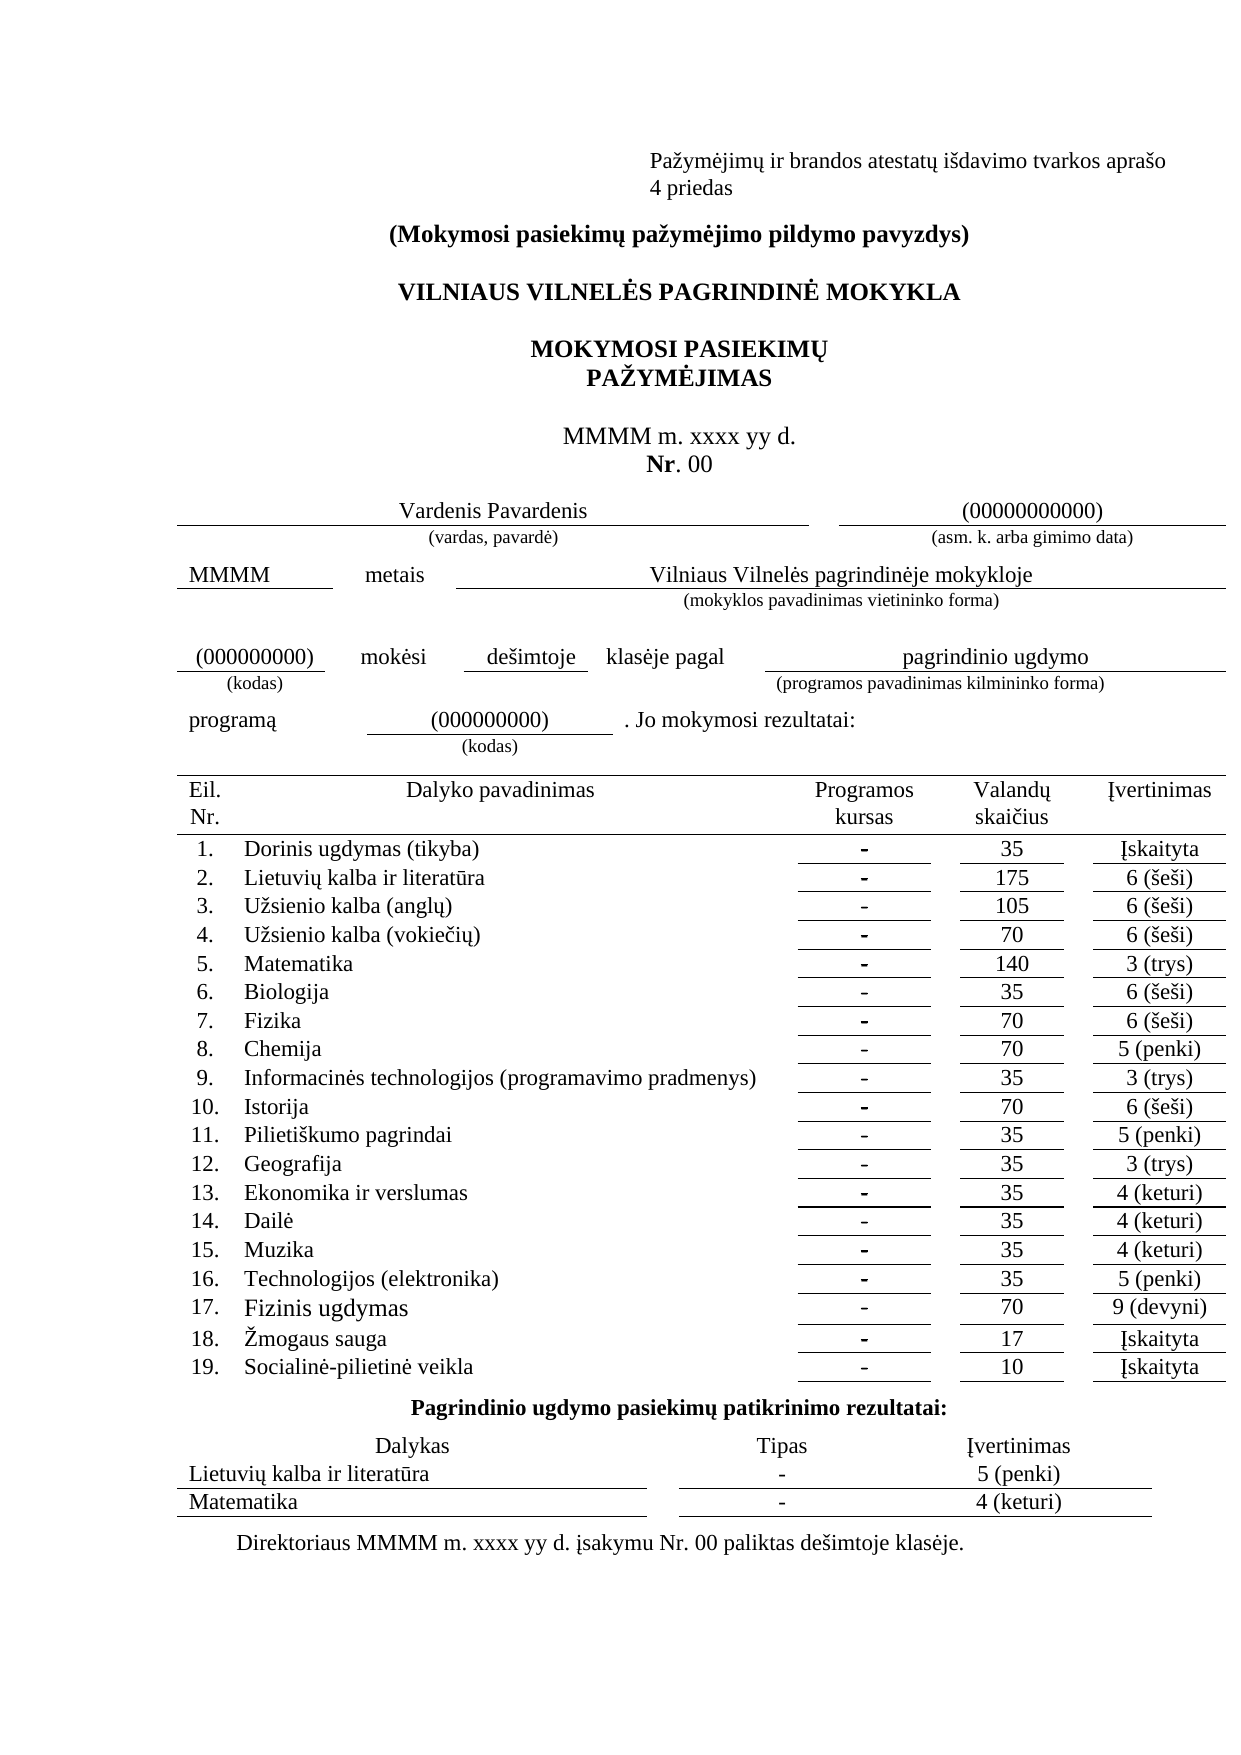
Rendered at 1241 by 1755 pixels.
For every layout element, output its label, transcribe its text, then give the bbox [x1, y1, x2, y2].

table_cell [768, 977, 798, 1006]
table_cell - [798, 1122, 931, 1149]
table_cell [1064, 863, 1093, 891]
table_header Valandų skaičius [960, 776, 1063, 834]
table_cell - [798, 1007, 931, 1034]
table_cell [768, 1121, 798, 1149]
table_header [1064, 776, 1093, 834]
table_cell Žmogaus sauga [233, 1324, 768, 1352]
table_cell [809, 525, 839, 549]
table_cell 5 (penki) [1093, 1122, 1226, 1149]
table_header (000000000) [177, 643, 324, 671]
table_cell [1152, 1488, 1226, 1516]
table_cell [1064, 1006, 1093, 1034]
table_cell (kodas) [367, 735, 613, 763]
table_cell [464, 672, 587, 694]
text VILNIAUS VILNELĖS PAGRINDINĖ MOKYKLA [177, 277, 1181, 306]
table_cell Ekonomika ir verslumas [233, 1178, 768, 1206]
table_cell - [798, 864, 931, 891]
table_header MMMM [177, 561, 333, 588]
table_cell - [798, 1064, 931, 1092]
table_cell Įskaityta [1093, 1353, 1226, 1381]
table_cell [768, 1178, 798, 1206]
table_cell Geografija [233, 1149, 768, 1178]
table_cell 5 (penki) [885, 1460, 1152, 1487]
table_header pagrindinio ugdymo [765, 643, 1226, 671]
table_cell [931, 1092, 960, 1121]
table_header [809, 498, 839, 525]
table_cell Užsienio kalba (anglų) [233, 891, 768, 920]
table_cell 13. [177, 1178, 233, 1206]
table_header Vardenis Pavardenis [177, 498, 809, 525]
table_cell - [798, 1150, 931, 1178]
table_cell 14. [177, 1206, 233, 1235]
table_cell 18. [177, 1324, 233, 1352]
table_cell 16. [177, 1264, 233, 1292]
table_header metais [333, 561, 456, 588]
table_cell [1064, 1235, 1093, 1264]
table_cell Muzika [233, 1235, 768, 1264]
table_cell Matematika [233, 949, 768, 977]
table_cell [931, 1063, 960, 1092]
table_cell [768, 1264, 798, 1292]
table_cell [768, 835, 798, 863]
table_cell - [798, 1036, 931, 1063]
table_cell - [798, 1208, 931, 1235]
table_cell [1064, 891, 1093, 920]
table_header [325, 643, 349, 671]
subtitle Pagrindinio ugdymo pasiekimų patikrinimo rezultatai: [177, 1394, 1181, 1420]
table_cell 35 [960, 978, 1063, 1006]
table_cell 35 [960, 1208, 1063, 1235]
table_cell - [798, 892, 931, 920]
text MMMM m. xxxx yy d. [177, 421, 1181, 449]
table_cell 140 [960, 950, 1063, 977]
table_cell [931, 1178, 960, 1206]
table_cell [613, 734, 1226, 763]
subtitle MOKYMOSI PASIEKIMŲ [177, 334, 1181, 363]
table_cell [1064, 1352, 1093, 1381]
table_cell Pilietiškumo pagrindai [233, 1121, 768, 1149]
table_cell [1064, 1035, 1093, 1063]
table_cell [768, 1149, 798, 1178]
table_cell [177, 734, 367, 763]
table_cell [1064, 920, 1093, 948]
table_cell - [798, 1325, 931, 1352]
table_cell Socialinė-pilietinė veikla [233, 1352, 768, 1381]
table_header dešimtoje [464, 643, 587, 671]
table_cell 70 [960, 921, 1063, 948]
table_cell [588, 671, 765, 694]
table_cell Fizika [233, 1006, 768, 1034]
table_cell [333, 588, 456, 617]
table_cell Įskaityta [1093, 835, 1226, 863]
table_cell - [679, 1489, 885, 1516]
table_cell [1064, 1121, 1093, 1149]
table_cell [931, 1149, 960, 1178]
table_cell 6 (šeši) [1093, 864, 1226, 891]
table_cell [931, 1121, 960, 1149]
table_cell 35 [960, 1179, 1063, 1206]
text 4 priedas [649, 174, 1181, 200]
table_header (000000000) [367, 706, 613, 734]
table_cell [1064, 949, 1093, 977]
table_cell - [798, 1353, 931, 1381]
table_cell 6 (šeši) [1093, 978, 1226, 1006]
table_cell [931, 1035, 960, 1063]
table_cell [931, 977, 960, 1006]
table_cell 1. [177, 835, 233, 863]
table_cell [768, 949, 798, 977]
table_cell 4 (keturi) [1093, 1236, 1226, 1264]
table_cell 4 (keturi) [1093, 1208, 1226, 1235]
table_cell (vardas, pavardė) [177, 526, 809, 549]
table_cell [1064, 1149, 1093, 1178]
table_cell 105 [960, 892, 1063, 920]
table_cell Užsienio kalba (vokiečių) [233, 920, 768, 948]
table_cell 3. [177, 891, 233, 920]
table_cell [931, 835, 960, 863]
table_cell 35 [960, 1265, 1063, 1292]
table_cell 2. [177, 863, 233, 891]
text Pažymėjimų ir brandos atestatų išdavimo tvarkos aprašo [649, 148, 1181, 174]
text Nr. 00 [177, 449, 1181, 478]
table_cell Technologijos (elektronika) [233, 1264, 768, 1292]
table_cell [931, 1206, 960, 1235]
table_header Įvertinimas [885, 1432, 1152, 1460]
table_cell 19. [177, 1352, 233, 1381]
table_cell 7. [177, 1006, 233, 1034]
table_cell [768, 920, 798, 948]
table_header [768, 776, 798, 834]
table_cell 6 (šeši) [1093, 1007, 1226, 1034]
table_cell [768, 1035, 798, 1063]
table_header [1152, 1432, 1226, 1460]
table_cell 17. [177, 1293, 233, 1323]
table_cell [768, 1206, 798, 1235]
table_cell 3 (trys) [1093, 950, 1226, 977]
table_cell - [798, 921, 931, 948]
table_cell Dorinis ugdymas (tikyba) [233, 835, 768, 863]
table_cell Įskaityta [1093, 1325, 1226, 1352]
table_cell 8. [177, 1035, 233, 1063]
table_cell 70 [960, 1036, 1063, 1063]
table_cell [931, 1324, 960, 1352]
subtitle (Mokymosi pasiekimų pažymėjimo pildymo pavyzdys) [177, 219, 1181, 248]
table_header Vilniaus Vilnelės pagrindinėje mokykloje [456, 561, 1226, 588]
table_cell Chemija [233, 1035, 768, 1063]
table_cell - [798, 835, 931, 863]
table_cell 6 (šeši) [1093, 921, 1226, 948]
table_cell Matematika [177, 1489, 647, 1516]
table_cell 70 [960, 1007, 1063, 1034]
table_cell 70 [960, 1093, 1063, 1121]
table_cell [768, 1092, 798, 1121]
table_cell - [798, 978, 931, 1006]
table_cell Lietuvių kalba ir literatūra [177, 1460, 647, 1487]
table_cell [1064, 1206, 1093, 1235]
table_cell [768, 891, 798, 920]
table_cell (asm. k. arba gimimo data) [839, 526, 1226, 549]
table_header Eil. Nr. [177, 776, 233, 834]
table_cell 3 (trys) [1093, 1150, 1226, 1178]
table_cell [1064, 835, 1093, 863]
table_cell [768, 1293, 798, 1323]
table_cell 5 (penki) [1093, 1265, 1226, 1292]
table_cell Biologija [233, 977, 768, 1006]
text Direktoriaus MMMM m. xxxx yy d. įsakymu Nr. 00 paliktas dešimtoje klasėje. [177, 1529, 1181, 1555]
table_header Dalyko pavadinimas [233, 776, 768, 834]
table_cell 4. [177, 920, 233, 948]
table_cell Informacinės technologijos (programavimo pradmenys) [233, 1063, 768, 1092]
table_cell 5. [177, 949, 233, 977]
table_cell - [679, 1460, 885, 1487]
table_cell [768, 863, 798, 891]
table_cell 4 (keturi) [885, 1489, 1152, 1516]
table_cell [1064, 1092, 1093, 1121]
table_cell 15. [177, 1235, 233, 1264]
table_cell (kodas) [177, 672, 324, 694]
table_cell - [798, 1093, 931, 1121]
table_cell Dailė [233, 1206, 768, 1235]
table_cell [768, 1063, 798, 1092]
table_cell 9. [177, 1063, 233, 1092]
table_cell [647, 1488, 679, 1516]
table_cell [349, 671, 463, 694]
text PAŽYMĖJIMAS [177, 363, 1181, 392]
table_cell [768, 1235, 798, 1264]
table_cell [931, 1264, 960, 1292]
table_cell [931, 1235, 960, 1264]
table_cell [1064, 977, 1093, 1006]
table_header Įvertinimas [1093, 776, 1226, 834]
table_cell - [798, 1294, 931, 1323]
table_cell [931, 949, 960, 977]
table_cell 17 [960, 1325, 1063, 1352]
table_cell [1064, 1264, 1093, 1292]
table_cell 35 [960, 1064, 1063, 1092]
table_cell [177, 589, 333, 617]
table_header klasėje pagal [588, 643, 765, 671]
table_header mokėsi [349, 643, 463, 671]
table_cell 5 (penki) [1093, 1036, 1226, 1063]
table_cell [325, 671, 349, 694]
table_cell [768, 1324, 798, 1352]
table_cell - [798, 1236, 931, 1264]
table_cell [931, 1293, 960, 1323]
table_cell [1064, 1063, 1093, 1092]
table_cell 70 [960, 1294, 1063, 1323]
table_cell 6 (šeši) [1093, 1093, 1226, 1121]
table_cell 35 [960, 1150, 1063, 1178]
table_cell - [798, 1265, 931, 1292]
table_cell 10 [960, 1353, 1063, 1381]
table_cell [1064, 1293, 1093, 1323]
table_cell Fizinis ugdymas [233, 1293, 768, 1323]
table_header [647, 1432, 679, 1460]
table_cell - [798, 950, 931, 977]
table_cell [647, 1460, 679, 1487]
table_cell Istorija [233, 1092, 768, 1121]
table_cell [931, 920, 960, 948]
table_cell - [798, 1179, 931, 1206]
table_header [931, 776, 960, 834]
table_cell 35 [960, 1122, 1063, 1149]
table_cell (mokyklos pavadinimas vietininko forma) [456, 589, 1226, 617]
table_cell [931, 891, 960, 920]
table_cell 35 [960, 835, 1063, 863]
table_cell 12. [177, 1149, 233, 1178]
table_cell [931, 1352, 960, 1381]
table_cell 10. [177, 1092, 233, 1121]
table_cell Lietuvių kalba ir literatūra [233, 863, 768, 891]
table_cell [931, 1006, 960, 1034]
table_header Programos kursas [798, 776, 931, 834]
table_header programą [177, 706, 367, 734]
table_header . Jo mokymosi rezultatai: [613, 706, 1226, 734]
table_cell 6. [177, 977, 233, 1006]
table_cell 3 (trys) [1093, 1064, 1226, 1092]
table_cell [768, 1352, 798, 1381]
table_cell 9 (devyni) [1093, 1294, 1226, 1323]
table_cell [768, 1006, 798, 1034]
table_cell (programos pavadinimas kilmininko forma) [765, 672, 1226, 694]
table_cell [1064, 1324, 1093, 1352]
table_cell [931, 863, 960, 891]
table_cell [1152, 1460, 1226, 1487]
table_header (00000000000) [839, 498, 1226, 525]
table_header Tipas [679, 1432, 885, 1460]
table_cell [1064, 1178, 1093, 1206]
table_cell 35 [960, 1236, 1063, 1264]
table_cell 175 [960, 864, 1063, 891]
table_header Dalykas [177, 1432, 647, 1460]
table_cell 11. [177, 1121, 233, 1149]
table_cell 6 (šeši) [1093, 892, 1226, 920]
table_cell 4 (keturi) [1093, 1179, 1226, 1206]
